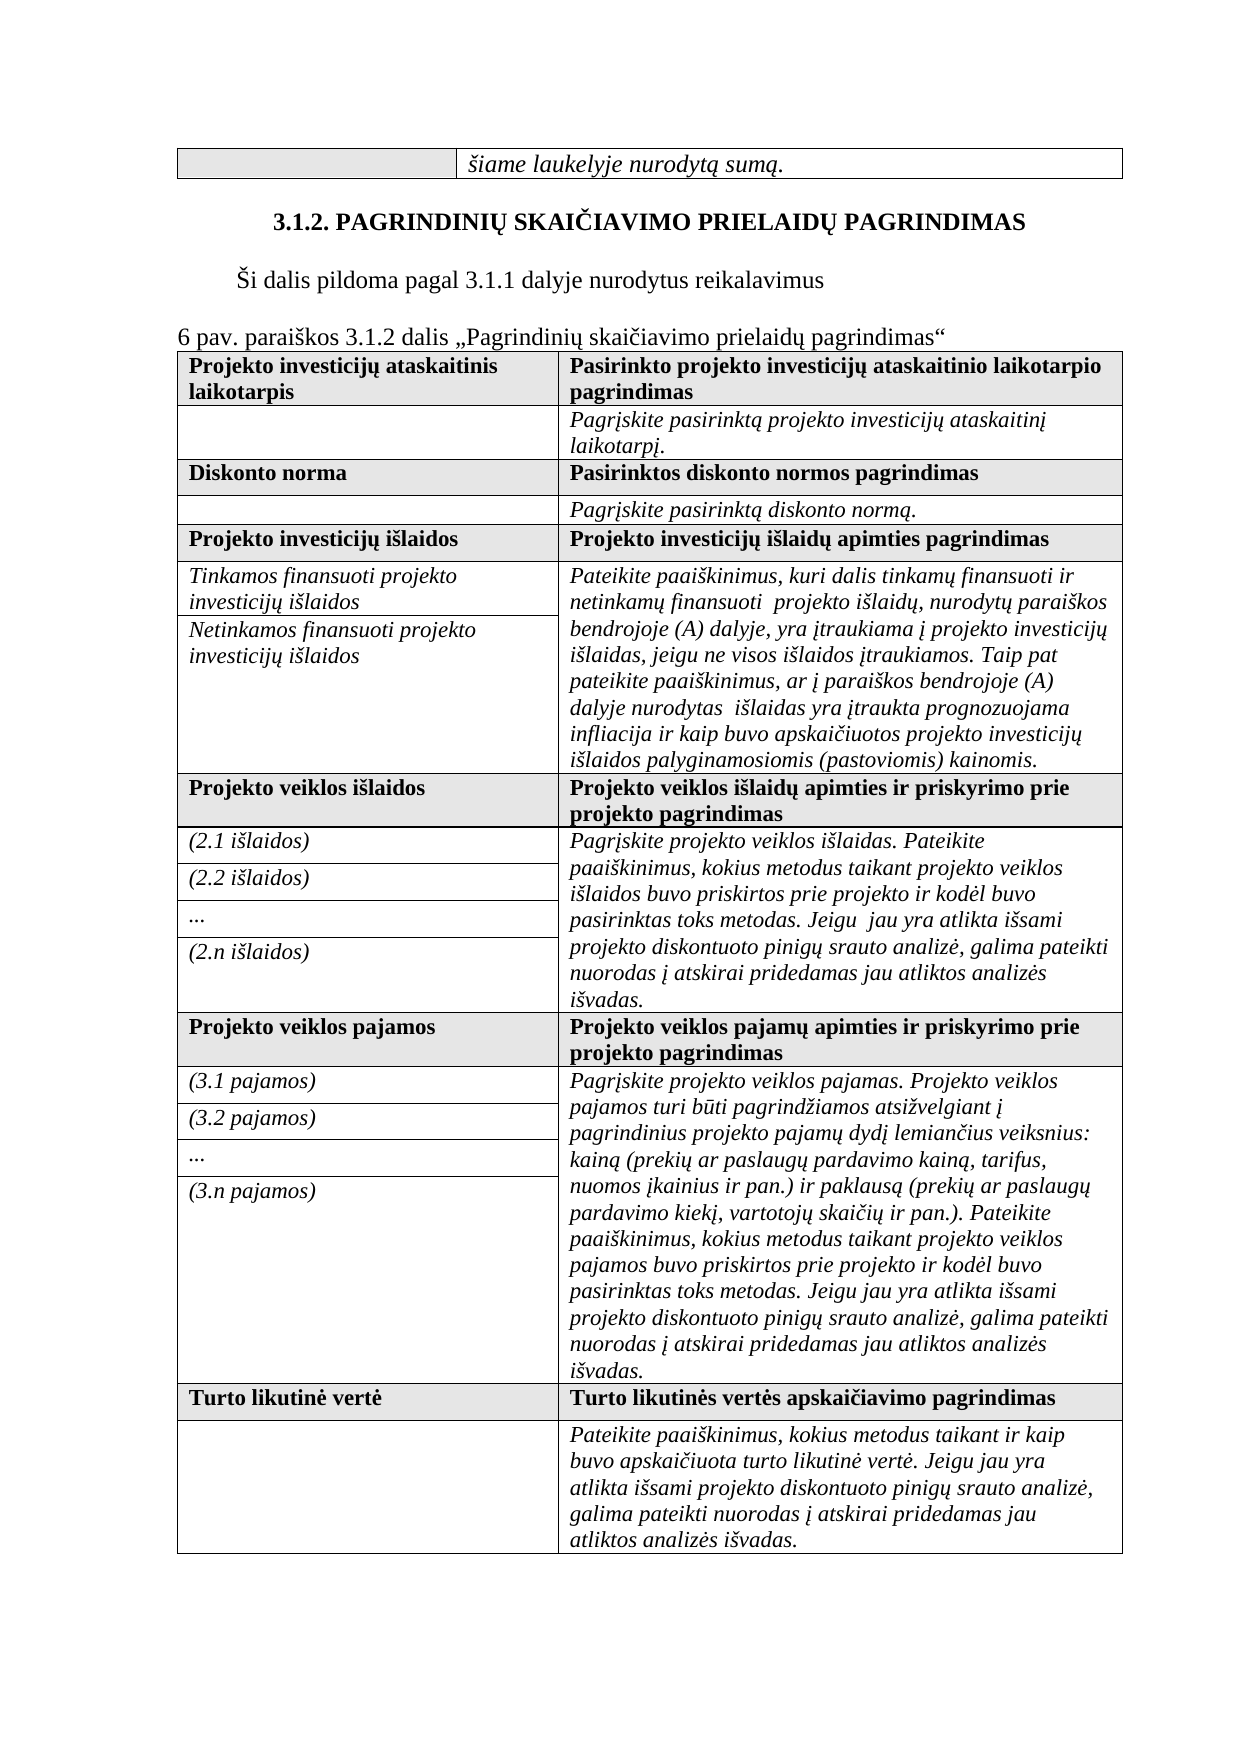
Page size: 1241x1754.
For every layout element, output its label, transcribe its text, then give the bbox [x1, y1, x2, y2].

table_cell [178, 406, 558, 458]
text 3.1.2. Pagrindinių skaičiavimo prielaidų pagrindimas [177, 207, 1122, 236]
table_cell (2.2 išlaidos) [178, 864, 558, 900]
table_cell šiame laukelyje nurodytą sumą. [457, 149, 1122, 177]
table_cell Projekto investicijų išlaidų apimties pagrindimas [559, 525, 1122, 561]
table_cell Pagrįskite projekto veiklos pajamas. Projekto veiklos pajamos turi būti pagrindžiamos atsižvelgiant į pagrindinius projekto pajamų dydį lemiančius veiksnius: kainą (prekių ar paslaugų pardavimo kainą, tarifus, nuomos įkainius ir pan.) ir paklausą (prekių ar paslaugų pardavimo kiekį, vartotojų skaičių ir pan.). Pateikite paaiškinimus, kokius metodus taikant projekto veiklos pajamos buvo priskirtos prie projekto ir kodėl buvo pasirinktas toks metodas. Jeigu jau yra atlikta išsami projekto diskontuoto pinigų srauto analizė, galima pateikti nuorodas į atskirai pridedamas jau atliktos analizės išvadas. [559, 1067, 1122, 1383]
table_cell (3.n pajamos) [178, 1177, 558, 1383]
text 6 pav. paraiškos 3.1.2 dalis „Pagrindinių skaičiavimo prielaidų pagrindimas“ [177, 322, 1122, 351]
table_cell Pagrįskite pasirinktą projekto investicijų ataskaitinį laikotarpį. [559, 406, 1122, 458]
table_cell Turto likutinės vertės apskaičiavimo pagrindimas [559, 1384, 1122, 1420]
table_cell ... [178, 1140, 558, 1176]
table_cell Projekto veiklos pajamos [178, 1013, 558, 1066]
table_cell Pasirinktos diskonto normos pagrindimas [559, 460, 1122, 495]
table_cell Projekto veiklos išlaidos [178, 774, 558, 826]
table_cell Diskonto norma [178, 460, 558, 495]
table_cell Projekto veiklos pajamų apimties ir priskyrimo prie projekto pagrindimas [559, 1013, 1122, 1066]
text Ši dalis pildoma pagal 3.1.1 dalyje nurodytus reikalavimus [177, 265, 1122, 293]
table_cell ... [178, 901, 558, 937]
table_cell [178, 1421, 558, 1553]
table_cell Pateikite paaiškinimus, kuri dalis tinkamų finansuoti ir netinkamų finansuoti projekto išlaidų, nurodytų paraiškos bendrojoje (A) dalyje, yra įtraukiama į projekto investicijų išlaidas, jeigu ne visos išlaidos įtraukiamos. Taip pat pateikite paaiškinimus, ar į paraiškos bendrojoje (A) dalyje nurodytas išlaidas yra įtraukta prognozuojama infliacija ir kaip buvo apskaičiuotos projekto investicijų išlaidos palyginamosiomis (pastoviomis) kainomis. [559, 562, 1122, 773]
table_cell Netinkamos finansuoti projekto investicijų išlaidos [178, 616, 558, 773]
table_cell Projekto veiklos išlaidų apimties ir priskyrimo prie projekto pagrindimas [559, 774, 1122, 826]
table_cell (2.n išlaidos) [178, 938, 558, 1012]
table_cell [178, 496, 558, 524]
table_cell Pateikite paaiškinimus, kokius metodus taikant ir kaip buvo apskaičiuota turto likutinė vertė. Jeigu jau yra atlikta išsami projekto diskontuoto pinigų srauto analizė, galima pateikti nuorodas į atskirai pridedamas jau atliktos analizės išvadas. [559, 1421, 1122, 1553]
table_cell (3.2 pajamos) [178, 1104, 558, 1139]
table_cell Projekto investicijų išlaidos [178, 525, 558, 561]
table_cell (3.1 pajamos) [178, 1067, 558, 1102]
table_cell [178, 149, 456, 177]
table_cell Turto likutinė vertė [178, 1384, 558, 1420]
table_cell Pagrįskite pasirinktą diskonto normą. [559, 496, 1122, 524]
table_header Pasirinkto projekto investicijų ataskaitinio laikotarpio pagrindimas [559, 352, 1122, 405]
table_cell Tinkamos finansuoti projekto investicijų išlaidos [178, 562, 558, 614]
table_cell Pagrįskite projekto veiklos išlaidas. Pateikite paaiškinimus, kokius metodus taikant projekto veiklos išlaidos buvo priskirtos prie projekto ir kodėl buvo pasirinktas toks metodas. Jeigu jau yra atlikta išsami projekto diskontuoto pinigų srauto analizė, galima pateikti nuorodas į atskirai pridedamas jau atliktos analizės išvadas. [559, 828, 1122, 1012]
table_cell (2.1 išlaidos) [178, 828, 558, 863]
table_header Projekto investicijų ataskaitinis laikotarpis [178, 352, 558, 405]
